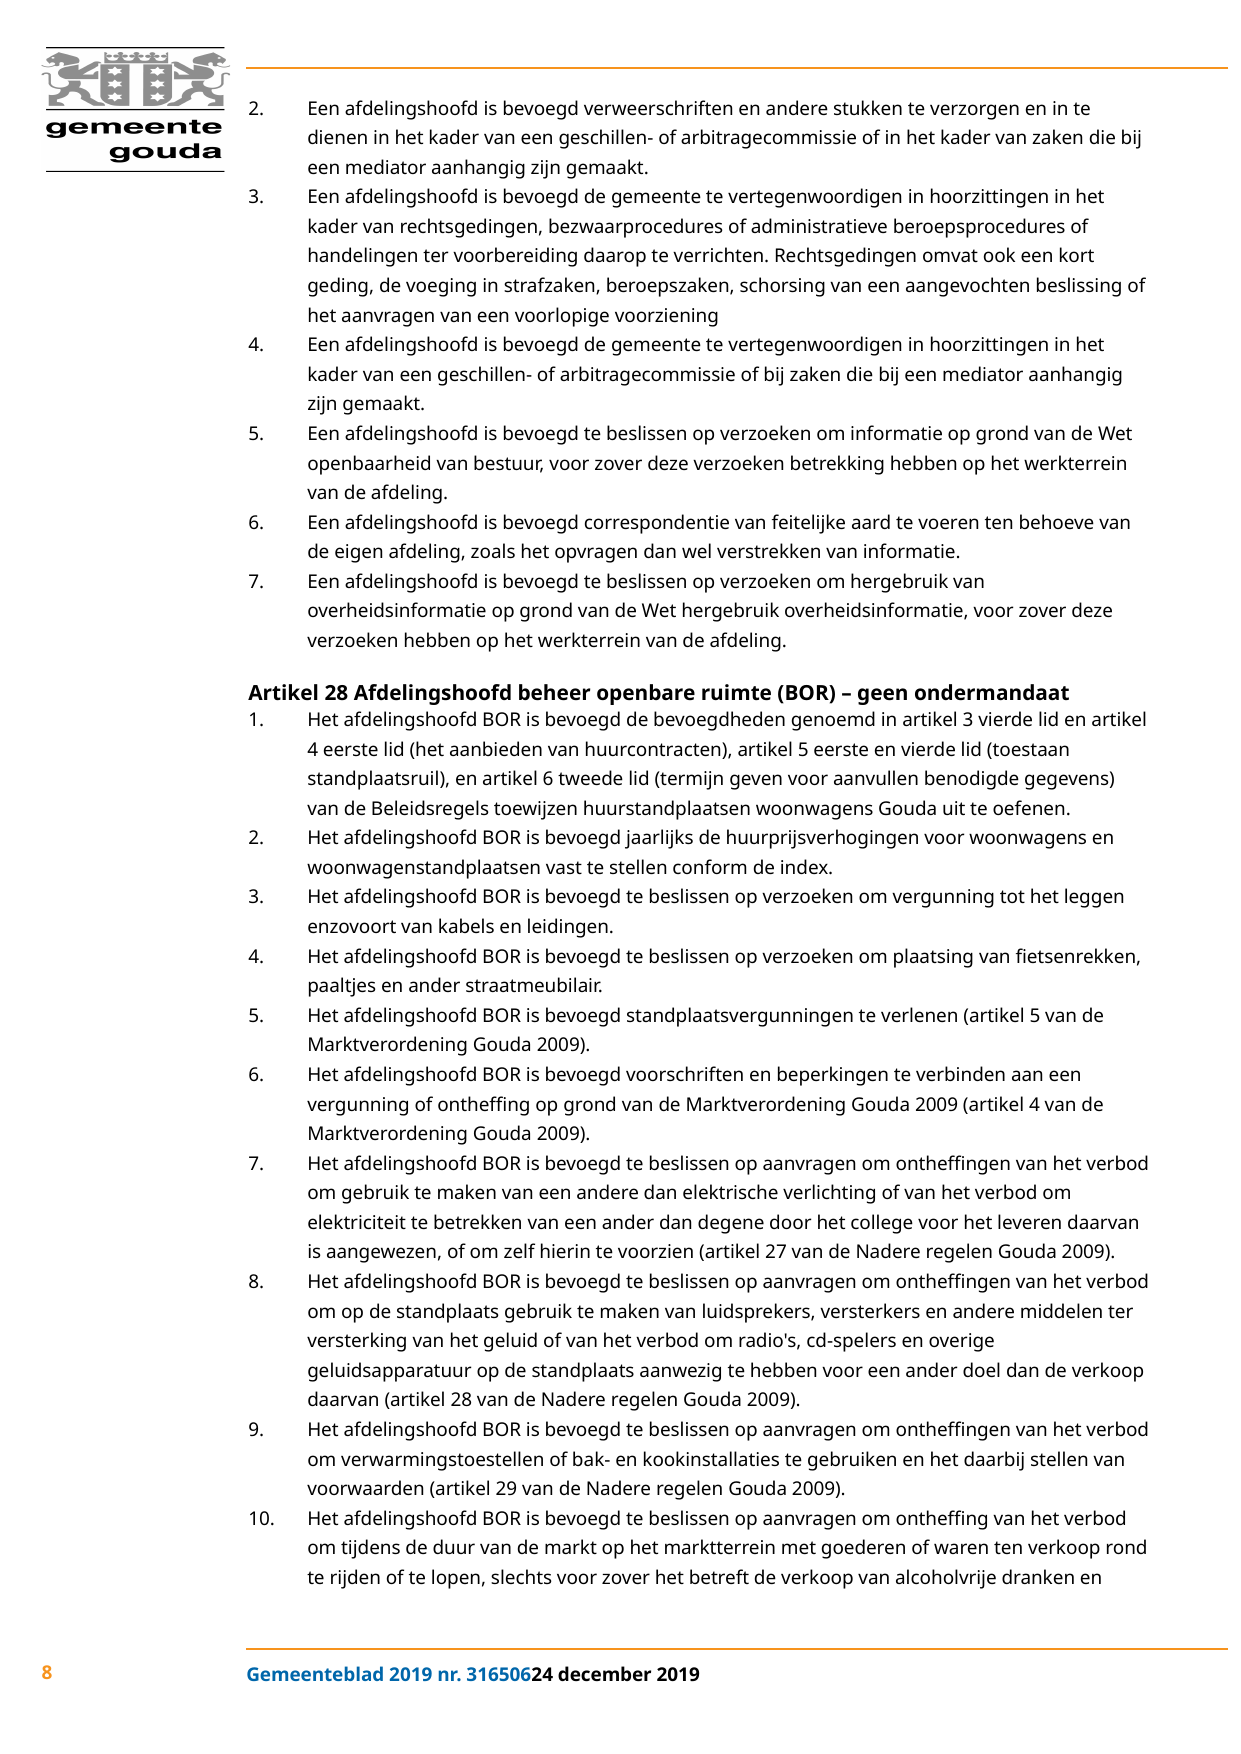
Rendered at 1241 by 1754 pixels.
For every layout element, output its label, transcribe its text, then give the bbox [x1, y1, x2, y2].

list Een afdelingshoofd is bevoegd verweerschriften en andere stukken te verzorgen en in te dienen in het kader van een geschillen- of arbitragecommissie of in het kader van zaken die bij een mediator aanhangig zijn gemaakt. [248, 95, 1152, 180]
list Een afdelingshoofd is bevoegd de gemeente te vertegenwoordigen in hoorzittingen in het kader van rechtsgedingen, bezwaarprocedures of administratieve beroepsprocedures of handelingen ter voorbereiding daarop te verrichten. Rechtsgedingen omvat ook een kort geding, de voeging in strafzaken, beroepszaken, schorsing van een aangevochten beslissing of het aanvragen van een voorlopige voorziening [248, 183, 1152, 328]
list Het afdelingshoofd BOR is bevoegd jaarlijks de huurprijsverhogingen voor woonwagens en woonwagenstandplaatsen vast te stellen conform de index. [248, 824, 1152, 880]
list Het afdelingshoofd BOR is bevoegd te beslissen op aanvragen om ontheffingen van het verbod om verwarmingstoestellen of bak- en kookinstallaties te gebruiken en het daarbij stellen van voorwaarden (artikel 29 van de Nadere regelen Gouda 2009). [248, 1416, 1152, 1501]
list Een afdelingshoofd is bevoegd te beslissen op verzoeken om hergebruik van overheidsinformatie op grond van de Wet hergebruik overheidsinformatie, voor zover deze verzoeken hebben op het werkterrein van de afdeling. [248, 568, 1152, 653]
list Het afdelingshoofd BOR is bevoegd te beslissen op aanvragen om ontheffing van het verbod om tijdens de duur van de markt op het marktterrein met goederen of waren ten verkoop rond te rijden of te lopen, slechts voor zover het betreft de verkoop van alcoholvrije dranken en [248, 1505, 1152, 1590]
list Het afdelingshoofd BOR is bevoegd te beslissen op verzoeken om plaatsing van fietsenrekken, paaltjes en ander straatmeubilair. [248, 943, 1152, 998]
list Het afdelingshoofd BOR is bevoegd standplaatsvergunningen te verlenen (artikel 5 van de Marktverordening Gouda 2009). [248, 1002, 1152, 1057]
list Het afdelingshoofd BOR is bevoegd te beslissen op aanvragen om ontheffingen van het verbod om op de standplaats gebruik te maken van luidsprekers, versterkers en andere middelen ter versterking van het geluid of van het verbod om radio's, cd-spelers en overige geluidsapparatuur op de standplaats aanwezig te hebben voor een ander doel dan de verkoop daarvan (artikel 28 van de Nadere regelen Gouda 2009). [248, 1268, 1152, 1412]
list Het afdelingshoofd BOR is bevoegd de bevoegdheden genoemd in artikel 3 vierde lid en artikel 4 eerste lid (het aanbieden van huurcontracten), artikel 5 eerste en vierde lid (toestaan standplaatsruil), en artikel 6 tweede lid (termijn geven voor aanvullen benodigde gegevens) van de Beleidsregels toewijzen huurstandplaatsen woonwagens Gouda uit te oefenen. [248, 706, 1152, 821]
list Een afdelingshoofd is bevoegd te beslissen op verzoeken om informatie op grond van de Wet openbaarheid van bestuur, voor zover deze verzoeken betrekking hebben op het werkterrein van de afdeling. [248, 420, 1152, 505]
list Een afdelingshoofd is bevoegd de gemeente te vertegenwoordigen in hoorzittingen in het kader van een geschillen- of arbitragecommissie of bij zaken die bij een mediator aanhangig zijn gemaakt. [248, 331, 1152, 416]
list Het afdelingshoofd BOR is bevoegd te beslissen op aanvragen om ontheffingen van het verbod om gebruik te maken van een andere dan elektrische verlichting of van het verbod om elektriciteit te betrekken van een ander dan degene door het college voor het leveren daarvan is aangewezen, of om zelf hierin te voorzien (artikel 27 van de Nadere regelen Gouda 2009). [248, 1150, 1152, 1264]
text Artikel 28 Afdelingshoofd beheer openbare ruimte (BOR) – geen ondermandaat [248, 678, 1152, 706]
picture [41, 47, 231, 172]
list Het afdelingshoofd BOR is bevoegd te beslissen op verzoeken om vergunning tot het leggen enzovoort van kabels en leidingen. [248, 884, 1152, 939]
list Het afdelingshoofd BOR is bevoegd voorschriften en beperkingen te verbinden aan een vergunning of ontheffing op grond van de Marktverordening Gouda 2009 (artikel 4 van de Marktverordening Gouda 2009). [248, 1061, 1152, 1146]
list Een afdelingshoofd is bevoegd correspondentie van feitelijke aard te voeren ten behoeve van de eigen afdeling, zoals het opvragen dan wel verstrekken van informatie. [248, 509, 1152, 564]
